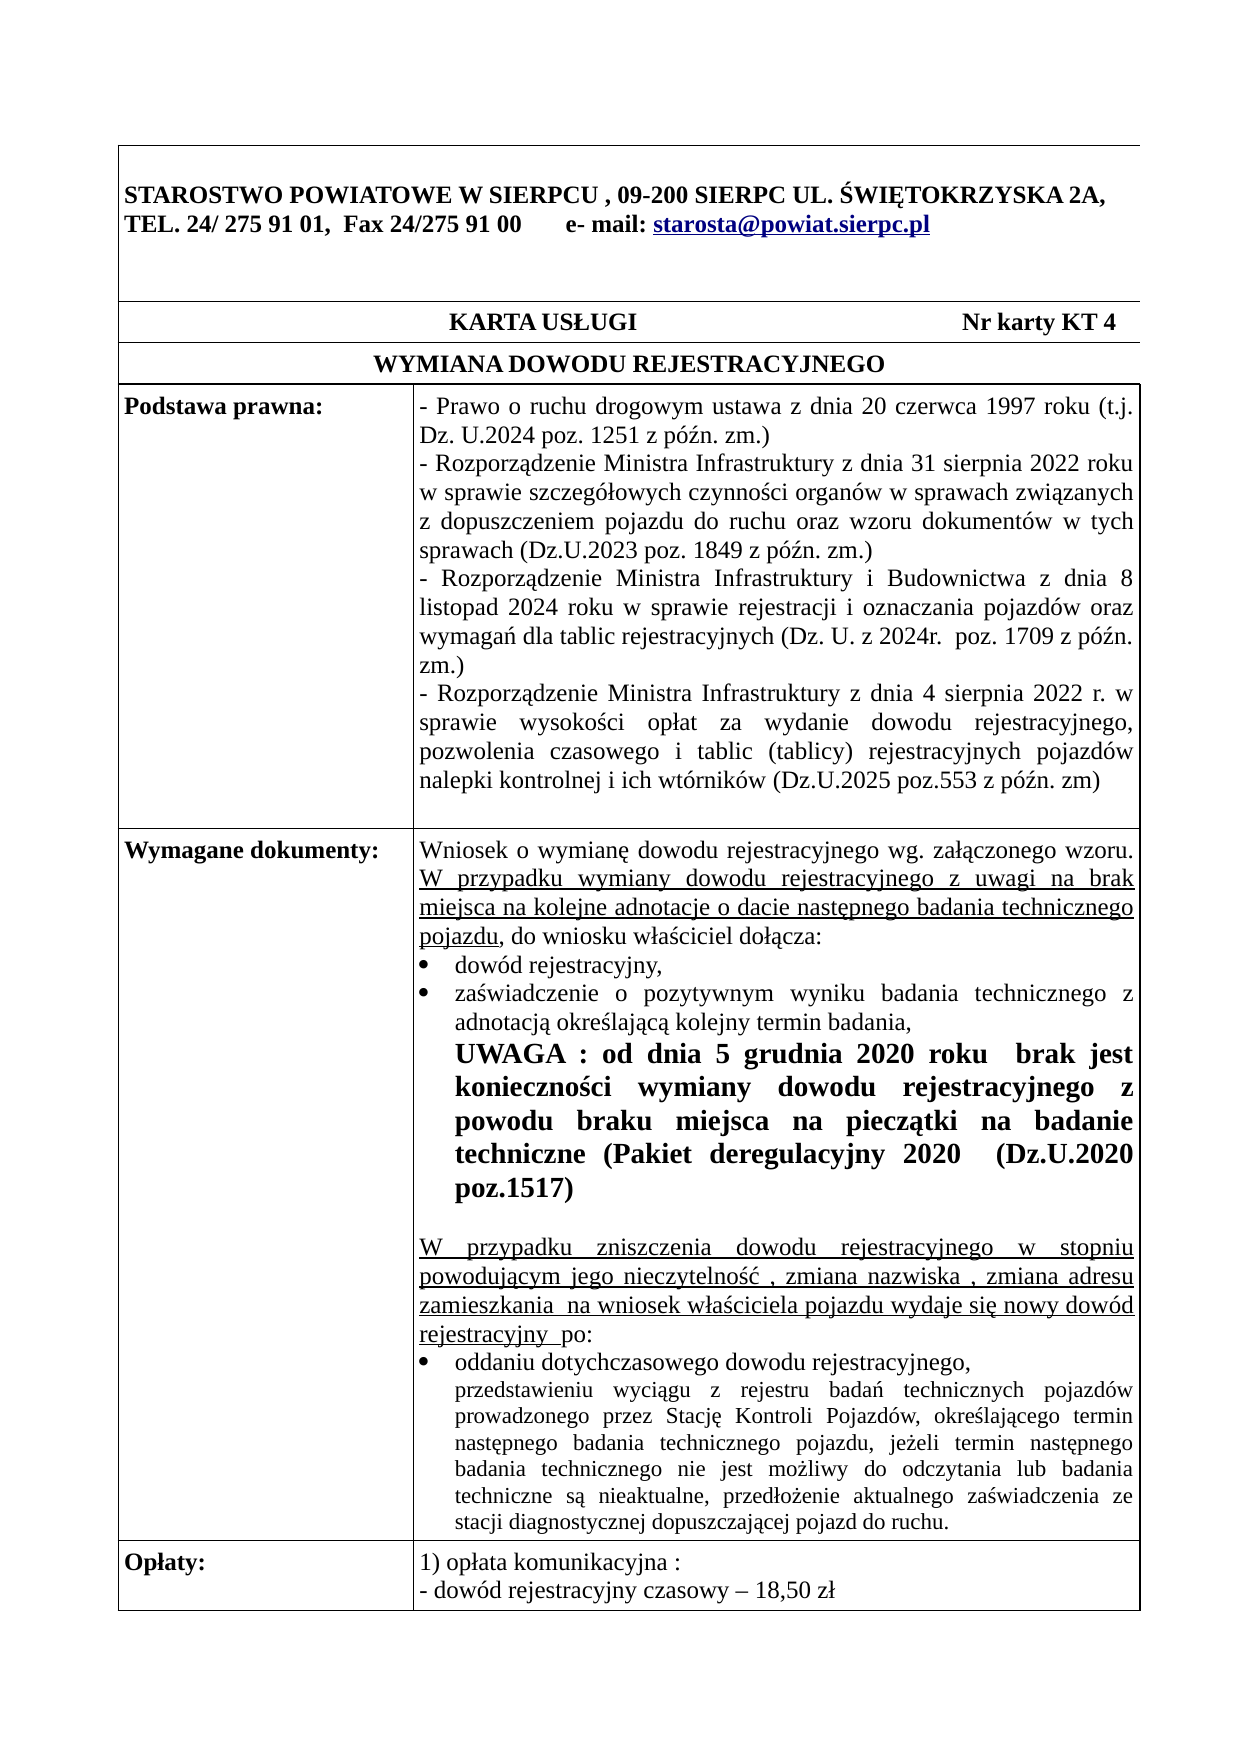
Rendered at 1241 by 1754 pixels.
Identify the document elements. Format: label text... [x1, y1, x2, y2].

table_header - Prawo o ruchu drogowym ustawa z dnia 20 czerwca 1997 roku (t.j. Dz. U.2024 poz. 1251 z późn. zm.) - Rozporządzenie Ministra Infrastruktury z dnia 31 sierpnia 2022 roku w sprawie szczegółowych czynności organów w sprawach związanych z dopuszczeniem pojazdu do ruchu oraz wzoru dokumentów w tych sprawach (Dz.U.2023 poz. 1849 z późn. zm.) - Rozporządzenie Ministra Infrastruktury i Budownictwa z dnia 8 listopad 2024 roku w sprawie rejestracji i oznaczania pojazdów oraz wymagań dla tablic rejestracyjnych (Dz. U. z 2024r. poz. 1709 z późn. zm.) - Rozporządzenie Ministra Infrastruktury z dnia 4 sierpnia 2022 r. w sprawie wysokości opłat za wydanie dowodu rejestracyjnego, pozwolenia czasowego i tablic (tablicy) rejestracyjnych pojazdów nalepki kontrolnej i ich wtórników (Dz.U.2025 poz.553 z późn. zm) [414, 385, 1139, 828]
table_cell 1) opłata komunikacyjna : - dowód rejestracyjny czasowy – 18,50 zł [414, 1541, 1139, 1610]
table_cell WYMIANA DOWODU REJESTRACYJNEGO [119, 343, 1140, 383]
table_cell KARTA USŁUGI Nr karty KT 4 [119, 302, 1140, 342]
table_header Podstawa prawna: [119, 385, 413, 828]
table_cell Wymagane dokumenty: [119, 829, 413, 1540]
table_cell Wniosek o wymianę dowodu rejestracyjnego wg. załączonego wzoru. W przypadku wymiany dowodu rejestracyjnego z uwagi na brak miejsca na kolejne adnotacje o dacie następnego badania technicznego pojazdu, do wniosku właściciel dołącza: dowód rejestracyjny, zaświadczenie o pozytywnym wyniku badania technicznego z adnotacją określającą kolejny termin badania, UWAGA : od dnia 5 grudnia 2020 roku brak jest konieczności wymiany dowodu rejestracyjnego z powodu braku miejsca na pieczątki na badanie techniczne (Pakiet deregulacyjny 2020 (Dz.U.2020 poz.1517) W przypadku zniszczenia dowodu rejestracyjnego w stopniu powodującym jego nieczytelność , zmiana nazwiska , zmiana adresu zamieszkania na wniosek właściciela pojazdu wydaje się nowy dowód rejestracyjny po: oddaniu dotychczasowego dowodu rejestracyjnego, przedstawieniu wyciągu z rejestru badań technicznych pojazdów prowadzonego przez Stację Kontroli Pojazdów, określającego termin następnego badania technicznego pojazdu, jeżeli termin następnego badania technicznego nie jest możliwy do odczytania lub badania techniczne są nieaktualne, przedłożenie aktualnego zaświadczenia ze stacji diagnostycznej dopuszczającej pojazd do ruchu. [414, 829, 1139, 1540]
table_header STAROSTWO POWIATOWE W SIERPCU , 09-200 SIERPC UL. ŚWIĘTOKRZYSKA 2A, TEL. 24/ 275 91 01, Fax 24/275 91 00 e- mail: starosta@powiat.sierpc.pl [119, 146, 1140, 301]
table_cell Opłaty: [119, 1541, 413, 1610]
